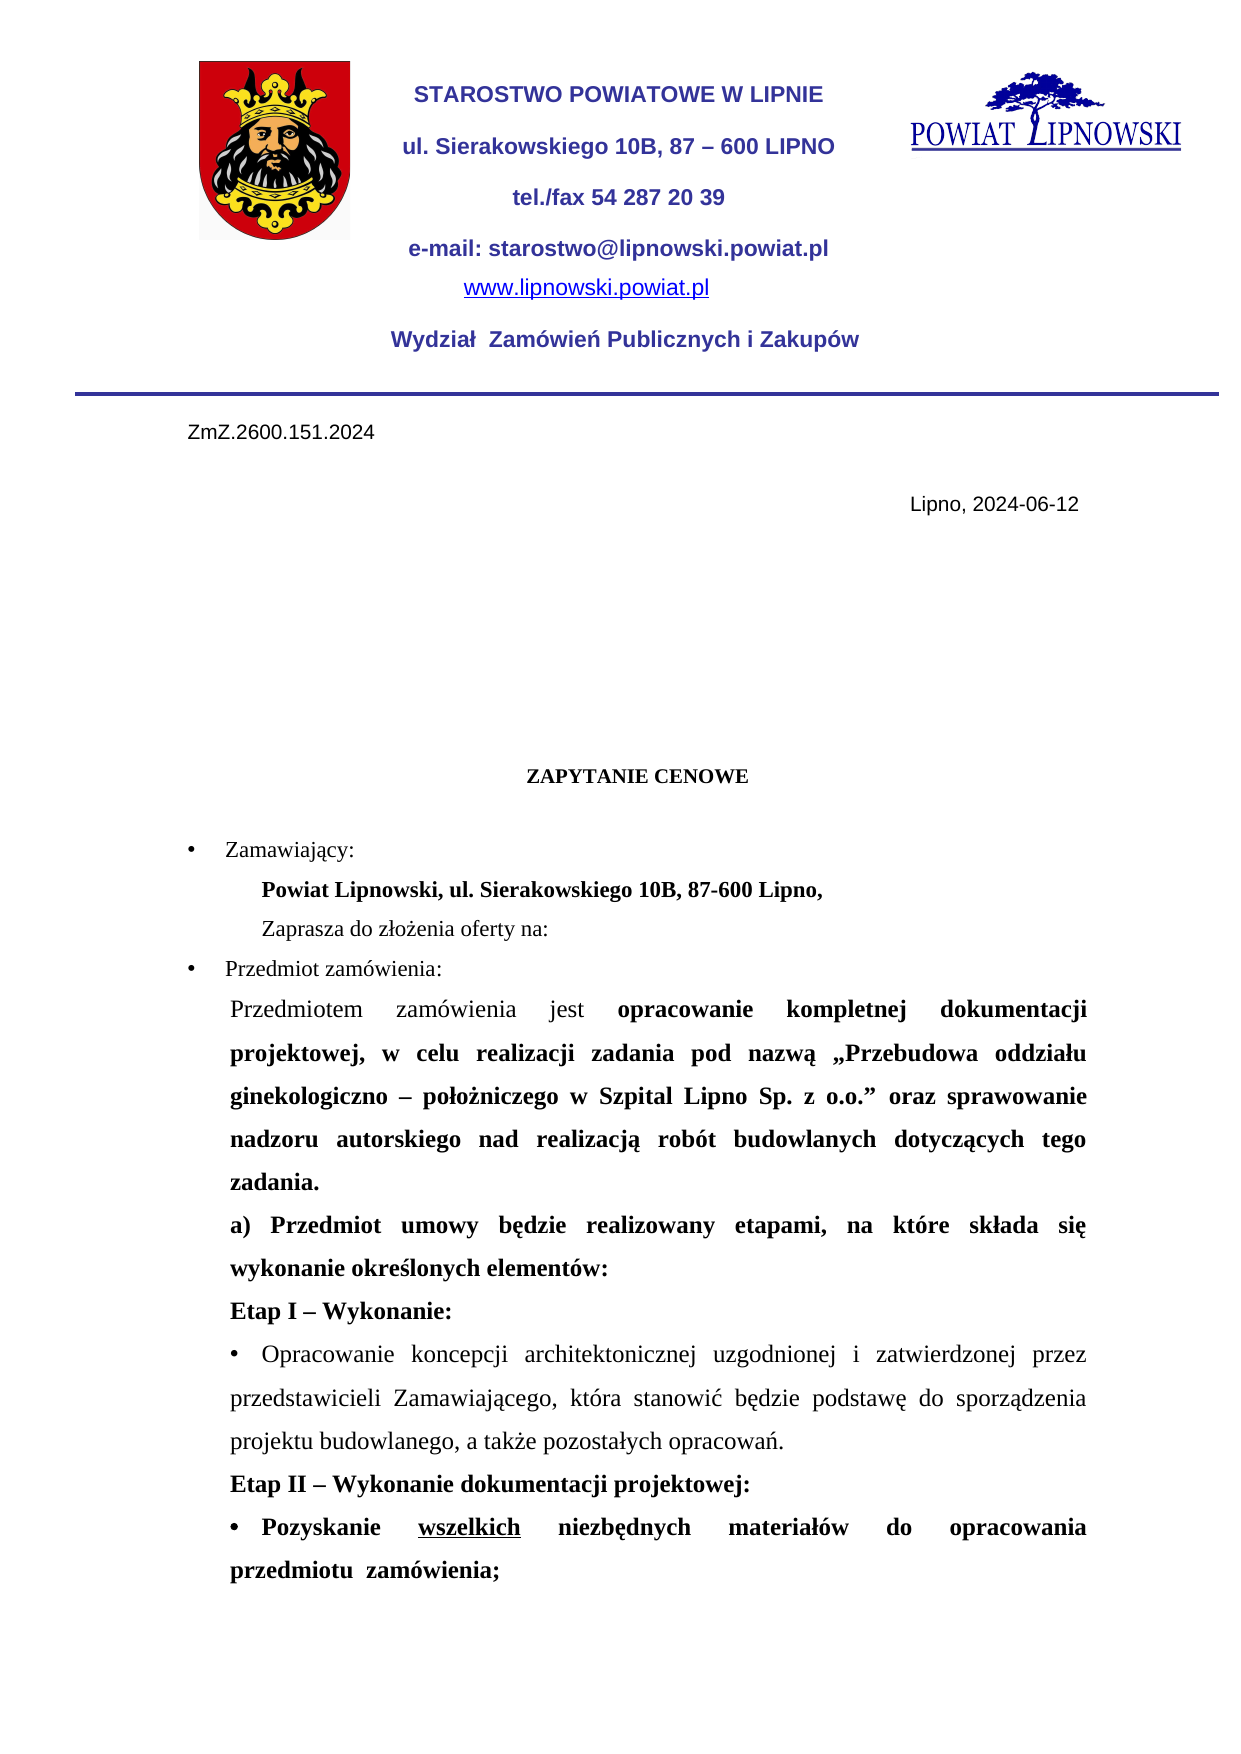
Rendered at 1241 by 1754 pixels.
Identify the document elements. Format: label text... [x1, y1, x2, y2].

list Etap II – Wykonanie dokumentacji projektowej: [230, 1469, 1087, 1498]
list Przedmiotem zamówienia jest opracowanie kompletnej dokumentacji projektowej, w celu realizacji zadania pod nazwą „Przebudowa oddziału ginekologiczno – położniczego w Szpital Lipno Sp. z o.o.” oraz sprawowanie nadzoru autorskiego nad realizacją robót budowlanych dotyczących tego zadania. [230, 994, 1087, 1196]
picture [901, 62, 1192, 177]
text Powiat Lipnowski, ul. Sierakowskiego 10B, 87-600 Lipno, Zaprasza do złożenia oferty na: [187, 876, 1087, 942]
text ZmZ.2600.151.2024 [187, 419, 1079, 443]
list Przedmiot zamówienia: [187, 955, 1087, 981]
text ZAPYTANIE CENOWE [187, 764, 1087, 788]
list Zamawiający: [187, 837, 1087, 863]
list Pozyskanie wszelkich niezbędnych materiałów do opracowania przedmiotu zamówienia; [230, 1512, 1087, 1584]
text Lipno, 2024-06-12 [187, 491, 1079, 515]
list Etap I – Wykonanie: [230, 1296, 1087, 1325]
list Opracowanie koncepcji architektonicznej uzgodnionej i zatwierdzonej przez przedstawicieli Zamawiającego, która stanowić będzie podstawę do sporządzenia projektu budowlanego, a także pozostałych opracowań. [230, 1339, 1087, 1454]
list a) Przedmiot umowy będzie realizowany etapami, na które składa się wykonanie określonych elementów: [230, 1210, 1087, 1282]
picture [199, 61, 351, 240]
